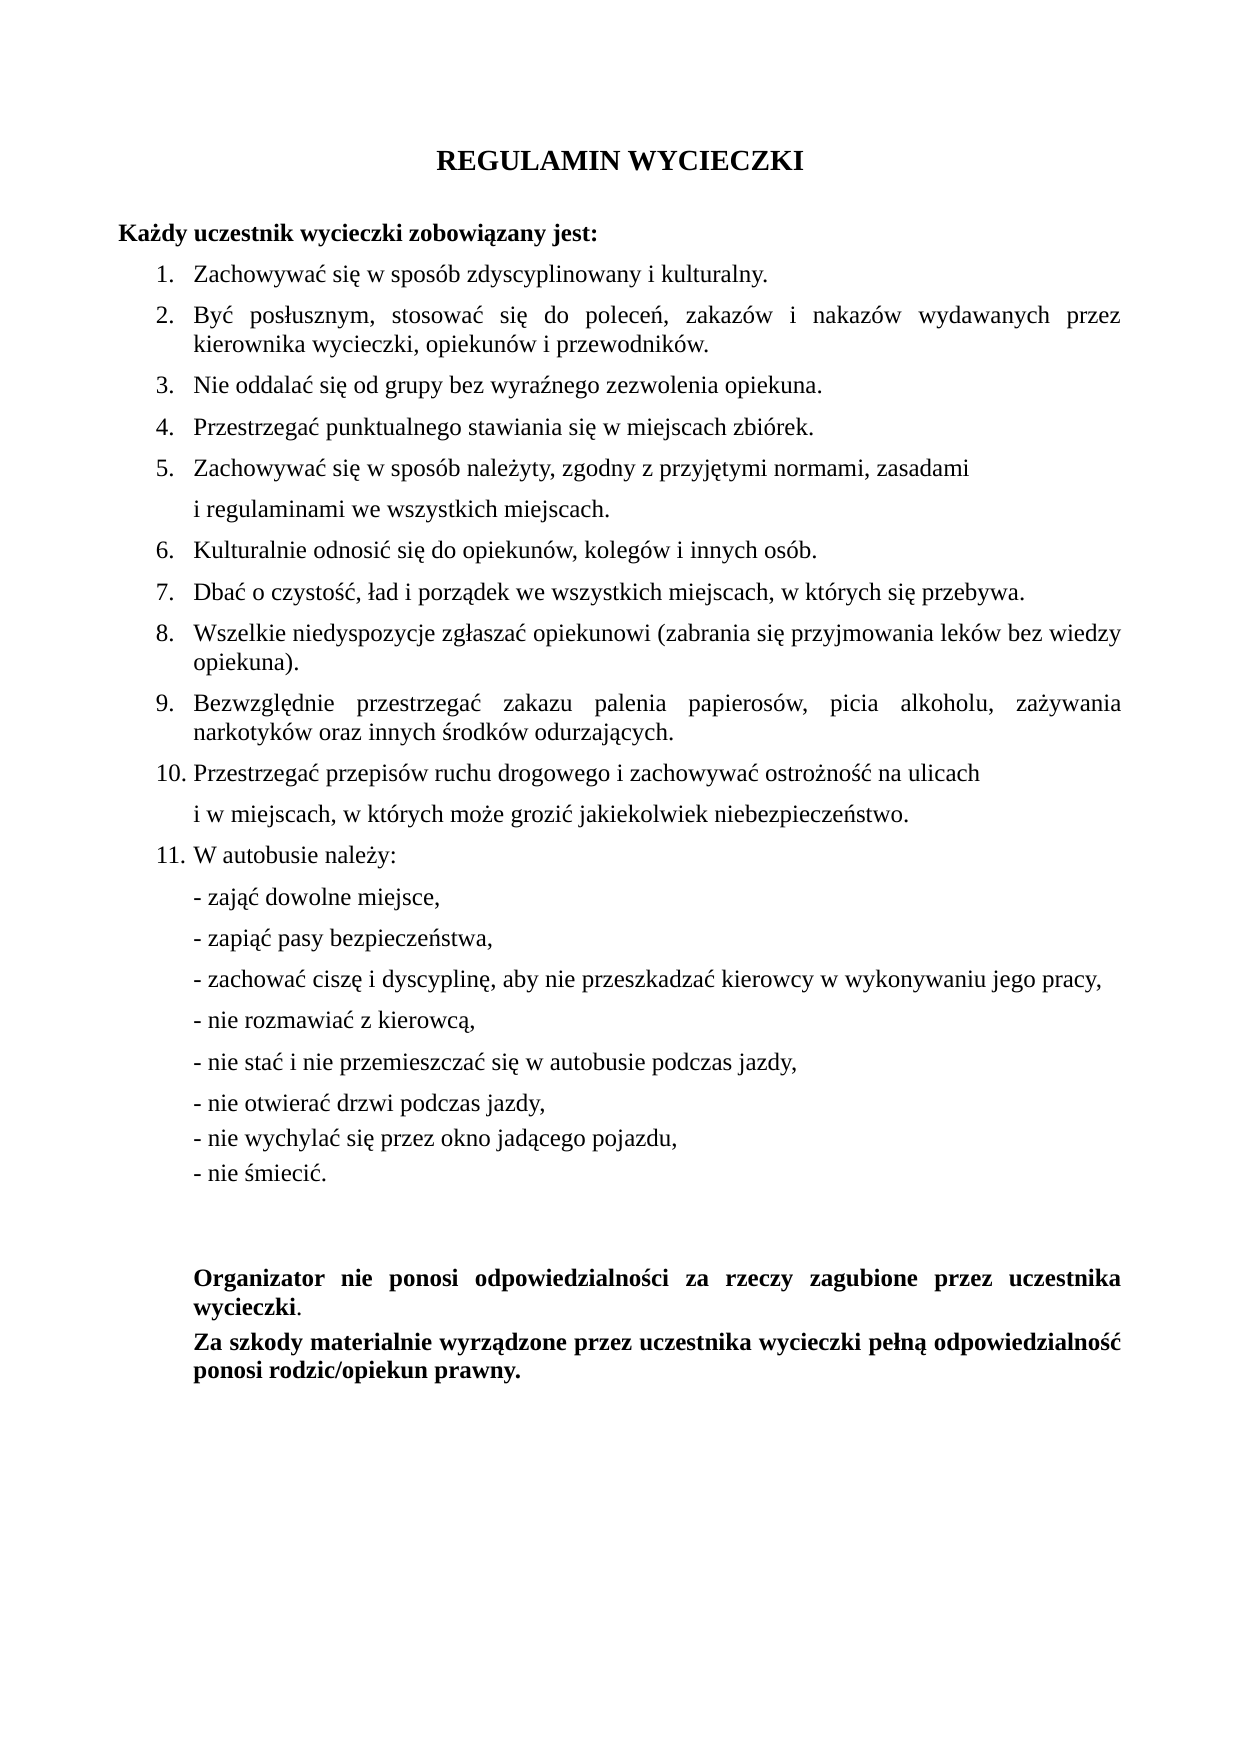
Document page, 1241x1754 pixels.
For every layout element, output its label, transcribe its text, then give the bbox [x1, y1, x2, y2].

list - nie stać i nie przemieszczać się w autobusie podczas jazdy, [156, 1047, 1122, 1075]
list W autobusie należy: [156, 840, 1122, 869]
list - zająć dowolne miejsce, [156, 882, 1122, 910]
list - nie wychylać się przez okno jadącego pojazdu, [156, 1123, 1122, 1152]
list Zachowywać się w sposób zdyscyplinowany i kulturalny. [156, 259, 1122, 288]
list - zapiąć pasy bezpieczeństwa, [156, 923, 1122, 952]
list Dbać o czystość, ład i porządek we wszystkich miejscach, w których się przebywa. [156, 577, 1122, 605]
list - nie śmiecić. [156, 1158, 1122, 1187]
list - nie otwierać drzwi podczas jazdy, [156, 1088, 1122, 1117]
list i w miejscach, w których może grozić jakiekolwiek niebezpieczeństwo. [156, 799, 1122, 828]
list Organizator nie ponosi odpowiedzialności za rzeczy zagubione przez uczestnika wycieczki. [156, 1263, 1122, 1320]
list Być posłusznym, stosować się do poleceń, zakazów i nakazów wydawanych przez kierownika wycieczki, opiekunów i przewodników. [156, 300, 1122, 358]
list - nie rozmawiać z kierowcą, [156, 1005, 1122, 1034]
list Nie oddalać się od grupy bez wyraźnego zezwolenia opiekuna. [156, 370, 1122, 399]
list Wszelkie niedyspozycje zgłaszać opiekunowi (zabrania się przyjmowania leków bez wiedzy opiekuna). [156, 618, 1122, 675]
list Za szkody materialnie wyrządzone przez uczestnika wycieczki pełną odpowiedzialność ponosi rodzic/opiekun prawny. [156, 1327, 1122, 1384]
list i regulaminami we wszystkich miejscach. [156, 494, 1122, 523]
list Zachowywać się w sposób należyty, zgodny z przyjętymi normami, zasadami [156, 453, 1122, 482]
list - zachować ciszę i dyscyplinę, aby nie przeszkadzać kierowcy w wykonywaniu jego pracy, [156, 964, 1122, 993]
list Przestrzegać przepisów ruchu drogowego i zachowywać ostrożność na ulicach [156, 758, 1122, 787]
subtitle REGULAMIN WYCIECZKI [118, 143, 1122, 205]
list Kulturalnie odnosić się do opiekunów, kolegów i innych osób. [156, 535, 1122, 564]
list Przestrzegać punktualnego stawiania się w miejscach zbiórek. [156, 412, 1122, 440]
text Każdy uczestnik wycieczki zobowiązany jest: [118, 218, 1122, 247]
list Bezwzględnie przestrzegać zakazu palenia papierosów, picia alkoholu, zażywania narkotyków oraz innych środków odurzających. [156, 688, 1122, 745]
